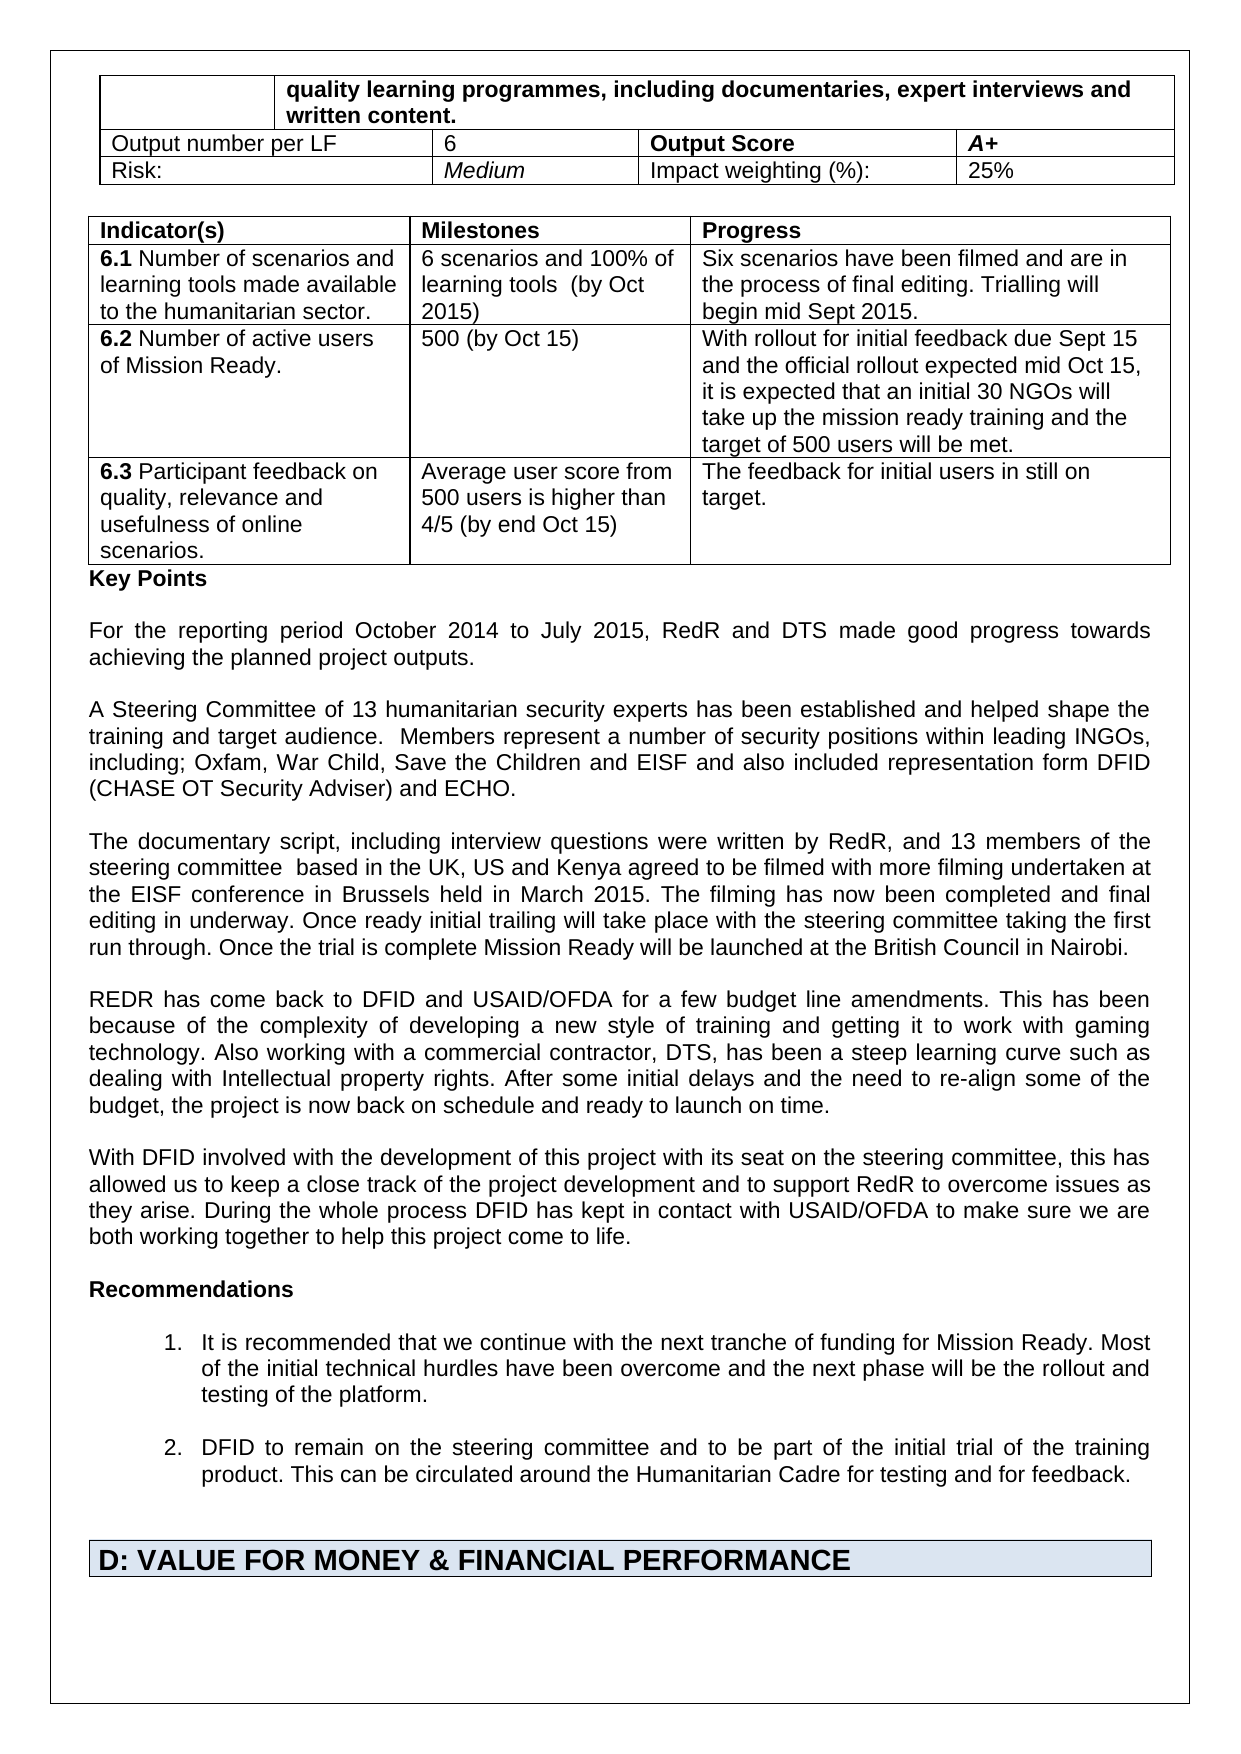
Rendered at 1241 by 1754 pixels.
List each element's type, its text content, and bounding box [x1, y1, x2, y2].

text A Steering Committee of 13 humanitarian security experts has been established and helped shape the training and target audience. Members represent a number of security positions within leading INGOs, including; Oxfam, War Child, Save the Children and EISF and also included representation form DFID (CHASE OT Security Adviser) and ECHO. [89, 696, 1152, 802]
table_cell Average user score from 500 users is higher than 4/5 (by end Oct 15) [411, 458, 690, 563]
list It is recommended that we continue with the next tranche of funding for Mission Ready. Most of the initial technical hurdles have been overcome and the next phase will be the rollout and testing of the platform. [164, 1329, 1152, 1408]
list DFID to remain on the steering committee and to be part of the initial trial of the training product. This can be circulated around the Humanitarian Cadre for testing and for feedback. [164, 1434, 1152, 1487]
text Key Points [89, 565, 1152, 591]
table_header [101, 76, 274, 129]
table_cell Six scenarios have been filmed and are in the process of final editing. Trialling will begin mid Sept 2015. [691, 245, 1170, 324]
table_header Progress [691, 217, 1170, 244]
table_header quality learning programmes, including documentaries, expert interviews and written content. [275, 76, 1174, 129]
table_cell A+ [957, 130, 1174, 156]
table_cell 6 scenarios and 100% of learning tools (by Oct 2015) [411, 245, 690, 324]
text The documentary script, including interview questions were written by RedR, and 13 members of the steering committee based in the UK, US and Kenya agreed to be filmed with more filming undertaken at the EISF conference in Brussels held in March 2015. The filming has now been completed and final editing in underway. Once ready initial trailing will take place with the steering committee taking the first run through. Once the trial is complete Mission Ready will be launched at the British Council in Nairobi. [89, 828, 1152, 960]
table_cell Output Score [639, 130, 956, 156]
table_cell 500 (by Oct 15) [411, 325, 690, 457]
table_cell 25% [957, 157, 1174, 183]
table_cell Impact weighting (%): [639, 157, 956, 183]
table_header Milestones [411, 217, 690, 244]
table_cell Output number per LF [101, 130, 432, 156]
table_cell 6.2 Number of active users of Mission Ready. [89, 325, 409, 457]
text For the reporting period October 2014 to July 2015, RedR and DTS made good progress towards achieving the planned project outputs. [89, 617, 1152, 670]
table_cell Risk: [101, 157, 432, 183]
text Recommendations [89, 1276, 1152, 1302]
table_cell 6.3 Participant feedback on quality, relevance and usefulness of online scenarios. [89, 458, 409, 563]
table_cell With rollout for initial feedback due Sept 15 and the official rollout expected mid Oct 15, it is expected that an initial 30 NGOs will take up the mission ready training and the target of 500 users will be met. [691, 325, 1170, 457]
table_cell 6.1 Number of scenarios and learning tools made available to the humanitarian sector. [89, 245, 409, 324]
table_cell Medium [433, 157, 638, 183]
text With DFID involved with the development of this project with its seat on the steering committee, this has allowed us to keep a close track of the project development and to support RedR to overcome issues as they arise. During the whole process DFID has kept in contact with USAID/OFDA to make sure we are both working together to help this project come to life. [89, 1144, 1152, 1250]
subtitle D: VALUE FOR MONEY & FINANCIAL PERFORMANCE [90, 1541, 1151, 1576]
table_header Indicator(s) [89, 217, 409, 244]
table_cell 6 [433, 130, 638, 156]
table_cell The feedback for initial users in still on target. [691, 458, 1170, 563]
text REDR has come back to DFID and USAID/OFDA for a few budget line amendments. This has been because of the complexity of developing a new style of training and getting it to work with gaming technology. Also working with a commercial contractor, DTS, has been a steep learning curve such as dealing with Intellectual property rights. After some initial delays and the need to re-align some of the budget, the project is now back on schedule and ready to launch on time. [89, 986, 1152, 1118]
